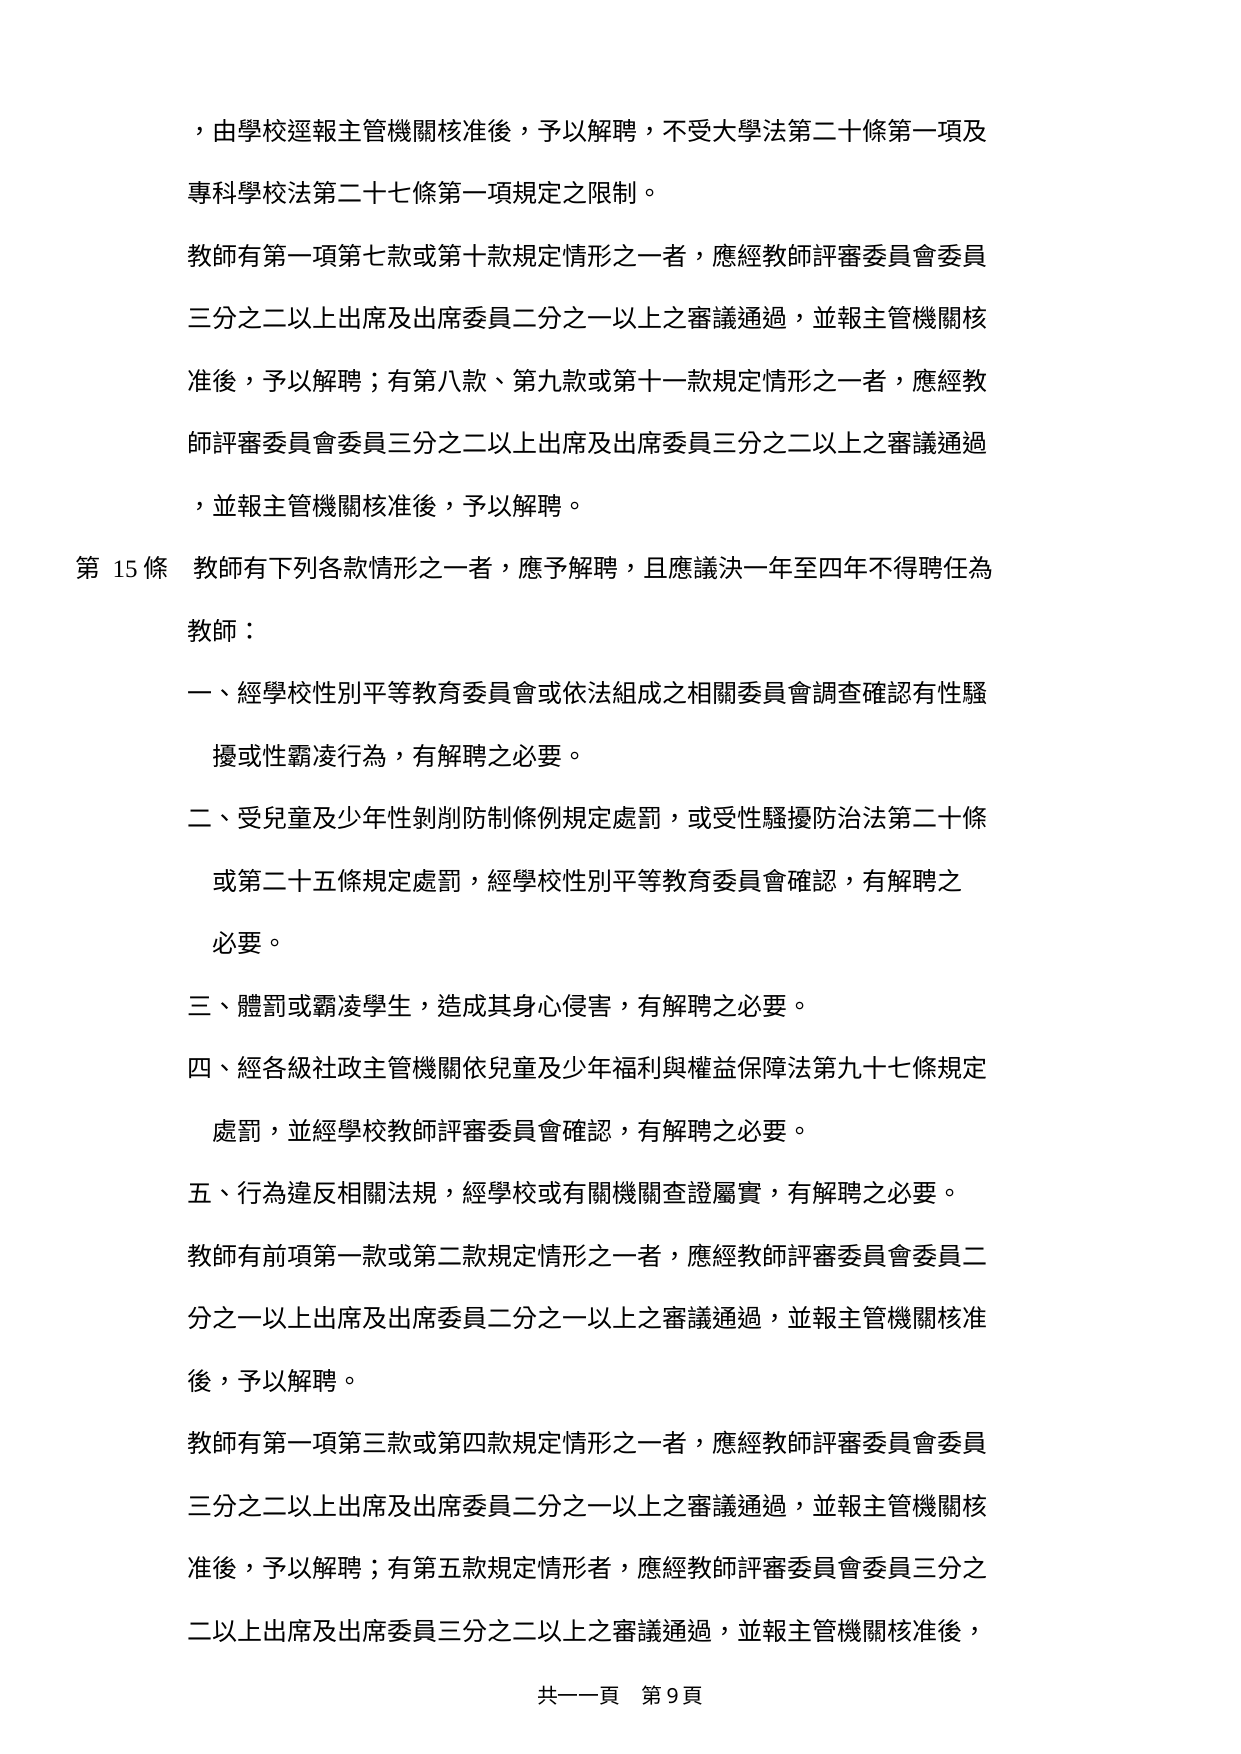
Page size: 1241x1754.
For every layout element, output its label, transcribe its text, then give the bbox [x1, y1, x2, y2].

text 三分之二以上出席及出席委員二分之一以上之審議通過，並報主管機關核 [75, 275, 1165, 338]
text 教師有第一項第七款或第十款規定情形之一者，應經教師評審委員會委員 [75, 213, 1165, 275]
text 三、體罰或霸凌學生，造成其身心侵害，有解聘之必要。 [75, 963, 1165, 1025]
text 五、行為違反相關法規，經學校或有關機關查證屬實，有解聘之必要。 [75, 1150, 1165, 1213]
text 三分之二以上出席及出席委員二分之一以上之審議通過，並報主管機關核 [75, 1463, 1165, 1525]
text ，並報主管機關核准後，予以解聘。 [75, 463, 1165, 525]
text 處罰，並經學校教師評審委員會確認，有解聘之必要。 [75, 1088, 1165, 1150]
text 准後，予以解聘；有第五款規定情形者，應經教師評審委員會委員三分之 [75, 1525, 1165, 1588]
text 四、經各級社政主管機關依兒童及少年福利與權益保障法第九十七條規定 [75, 1025, 1165, 1088]
text 准後，予以解聘；有第八款、第九款或第十一款規定情形之一者，應經教 [75, 338, 1165, 400]
text ，由學校逕報主管機關核准後，予以解聘，不受大學法第二十條第一項及 [75, 88, 1165, 150]
text 第 15 條 教師有下列各款情形之一者，應予解聘，且應議決一年至四年不得聘任為 [75, 525, 1165, 588]
text 二以上出席及出席委員三分之二以上之審議通過，並報主管機關核准後， [75, 1588, 1165, 1650]
text 教師： [75, 588, 1165, 650]
text 擾或性霸凌行為，有解聘之必要。 [75, 713, 1165, 775]
text 教師有前項第一款或第二款規定情形之一者，應經教師評審委員會委員二 [75, 1213, 1165, 1275]
text 分之一以上出席及出席委員二分之一以上之審議通過，並報主管機關核准 [75, 1275, 1165, 1338]
text 二、受兒童及少年性剝削防制條例規定處罰，或受性騷擾防治法第二十條 [75, 775, 1165, 838]
text 教師有第一項第三款或第四款規定情形之一者，應經教師評審委員會委員 [75, 1400, 1165, 1463]
text 必要。 [75, 900, 1165, 963]
text 專科學校法第二十七條第一項規定之限制。 [75, 150, 1165, 213]
text 師評審委員會委員三分之二以上出席及出席委員三分之二以上之審議通過 [75, 400, 1165, 463]
text 或第二十五條規定處罰，經學校性別平等教育委員會確認，有解聘之 [75, 838, 1165, 900]
text 一、經學校性別平等教育委員會或依法組成之相關委員會調查確認有性騷 [75, 650, 1165, 713]
text 後，予以解聘。 [75, 1338, 1165, 1400]
